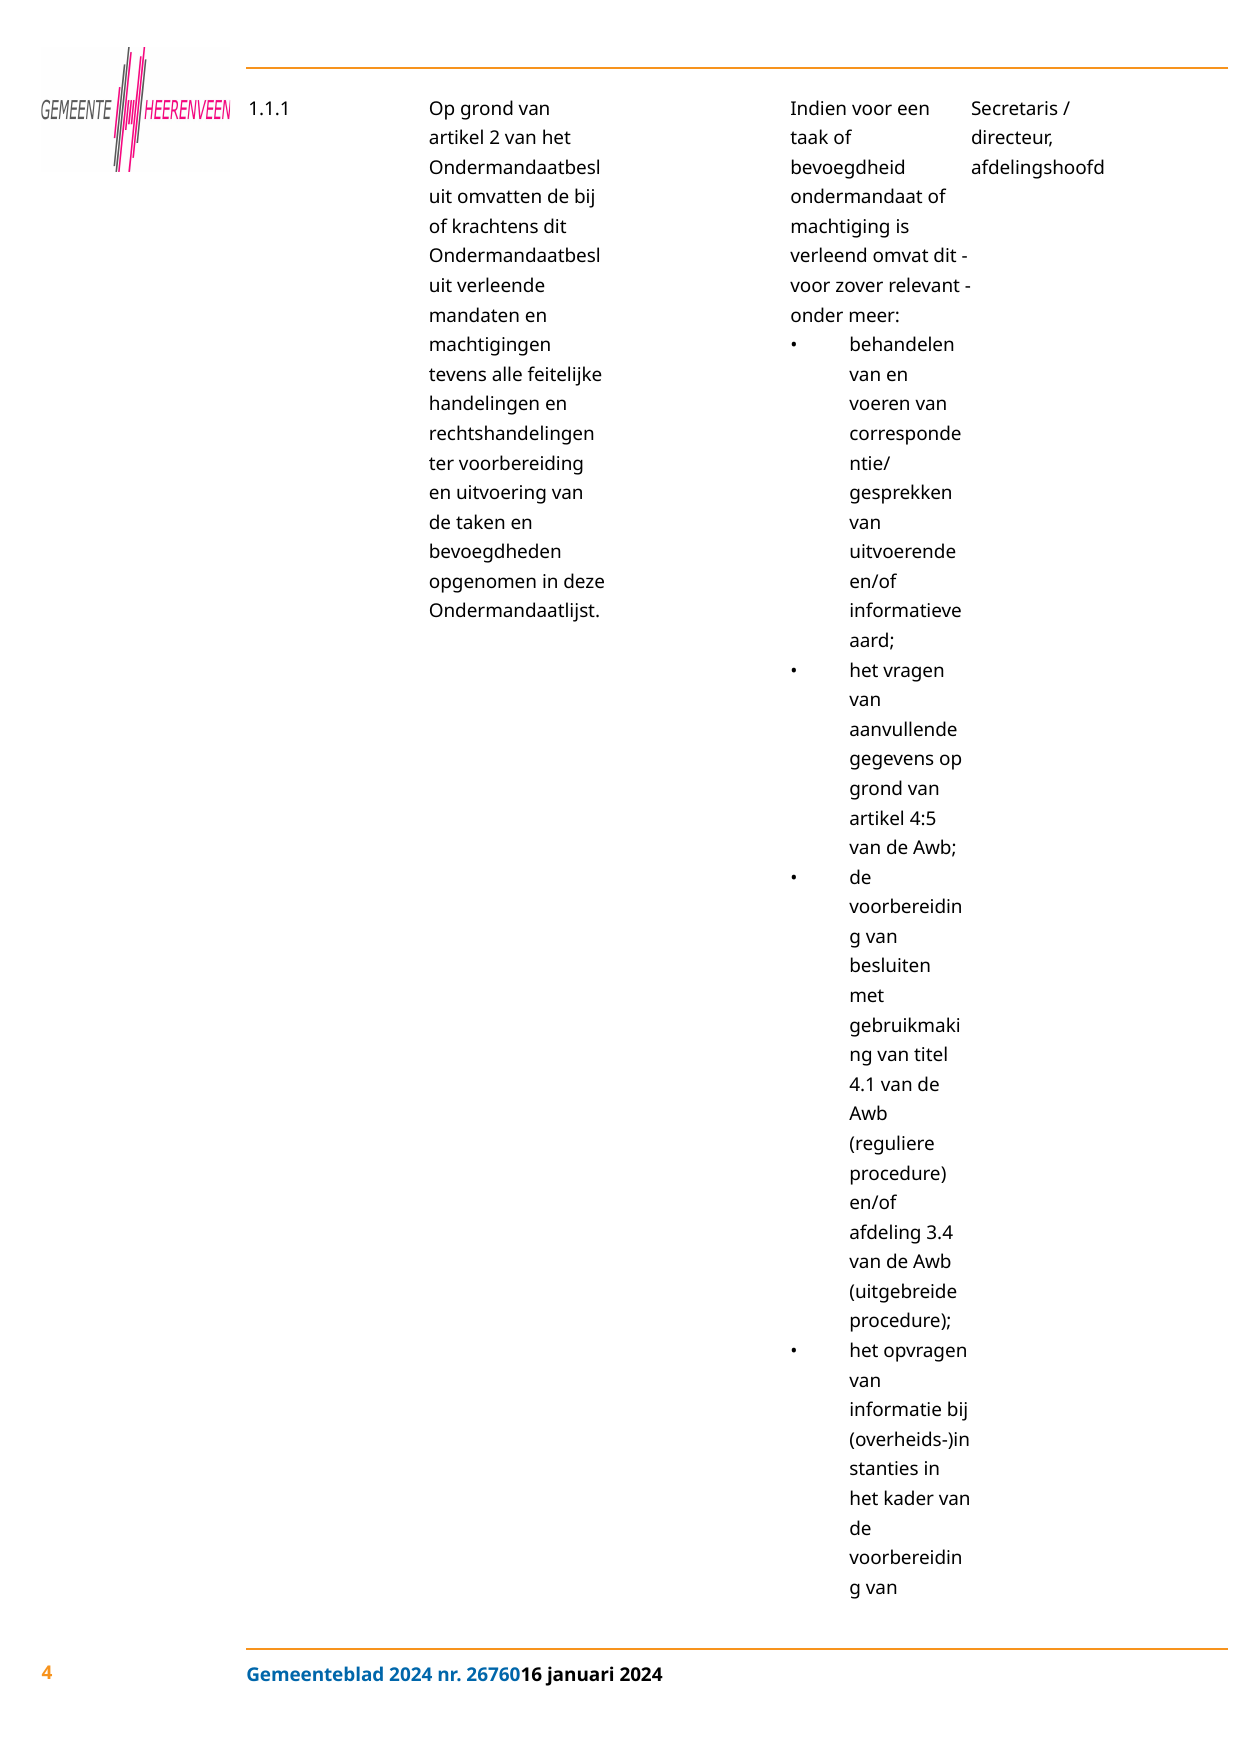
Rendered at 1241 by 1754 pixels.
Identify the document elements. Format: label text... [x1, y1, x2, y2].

table_cell Secretaris / directeur, afdelingshoofd [971, 95, 1152, 1600]
picture [41, 47, 231, 172]
table_cell 1.1.1 [248, 95, 429, 1600]
table_cell Indien voor een taak of bevoegdheid ondermandaat of machtiging is verleend omvat dit - voor zover relevant - onder meer: behandelen van en voeren van correspondentie/ gesprekken van uitvoerende en/of informatieve aard; het vragen van aanvullende gegevens op grond van artikel 4:5 van de Awb; de voorbereiding van besluiten met gebruikmaking van titel 4.1 van de Awb (reguliere procedure) en/of afdeling 3.4 van de Awb (uitgebreide procedure); het opvragen van informatie bij (overheids-)instanties in het kader van de voorbereiding van [790, 95, 971, 1600]
table_cell [609, 95, 790, 1600]
table_cell Op grond van artikel 2 van het Ondermandaatbesluit omvatten de bij of krachtens dit Ondermandaatbesluit verleende mandaten en machtigingen tevens alle feitelijke handelingen en rechtshandelingen ter voorbereiding en uitvoering van de taken en bevoegdheden opgenomen in deze Ondermandaatlijst. [429, 95, 609, 1600]
